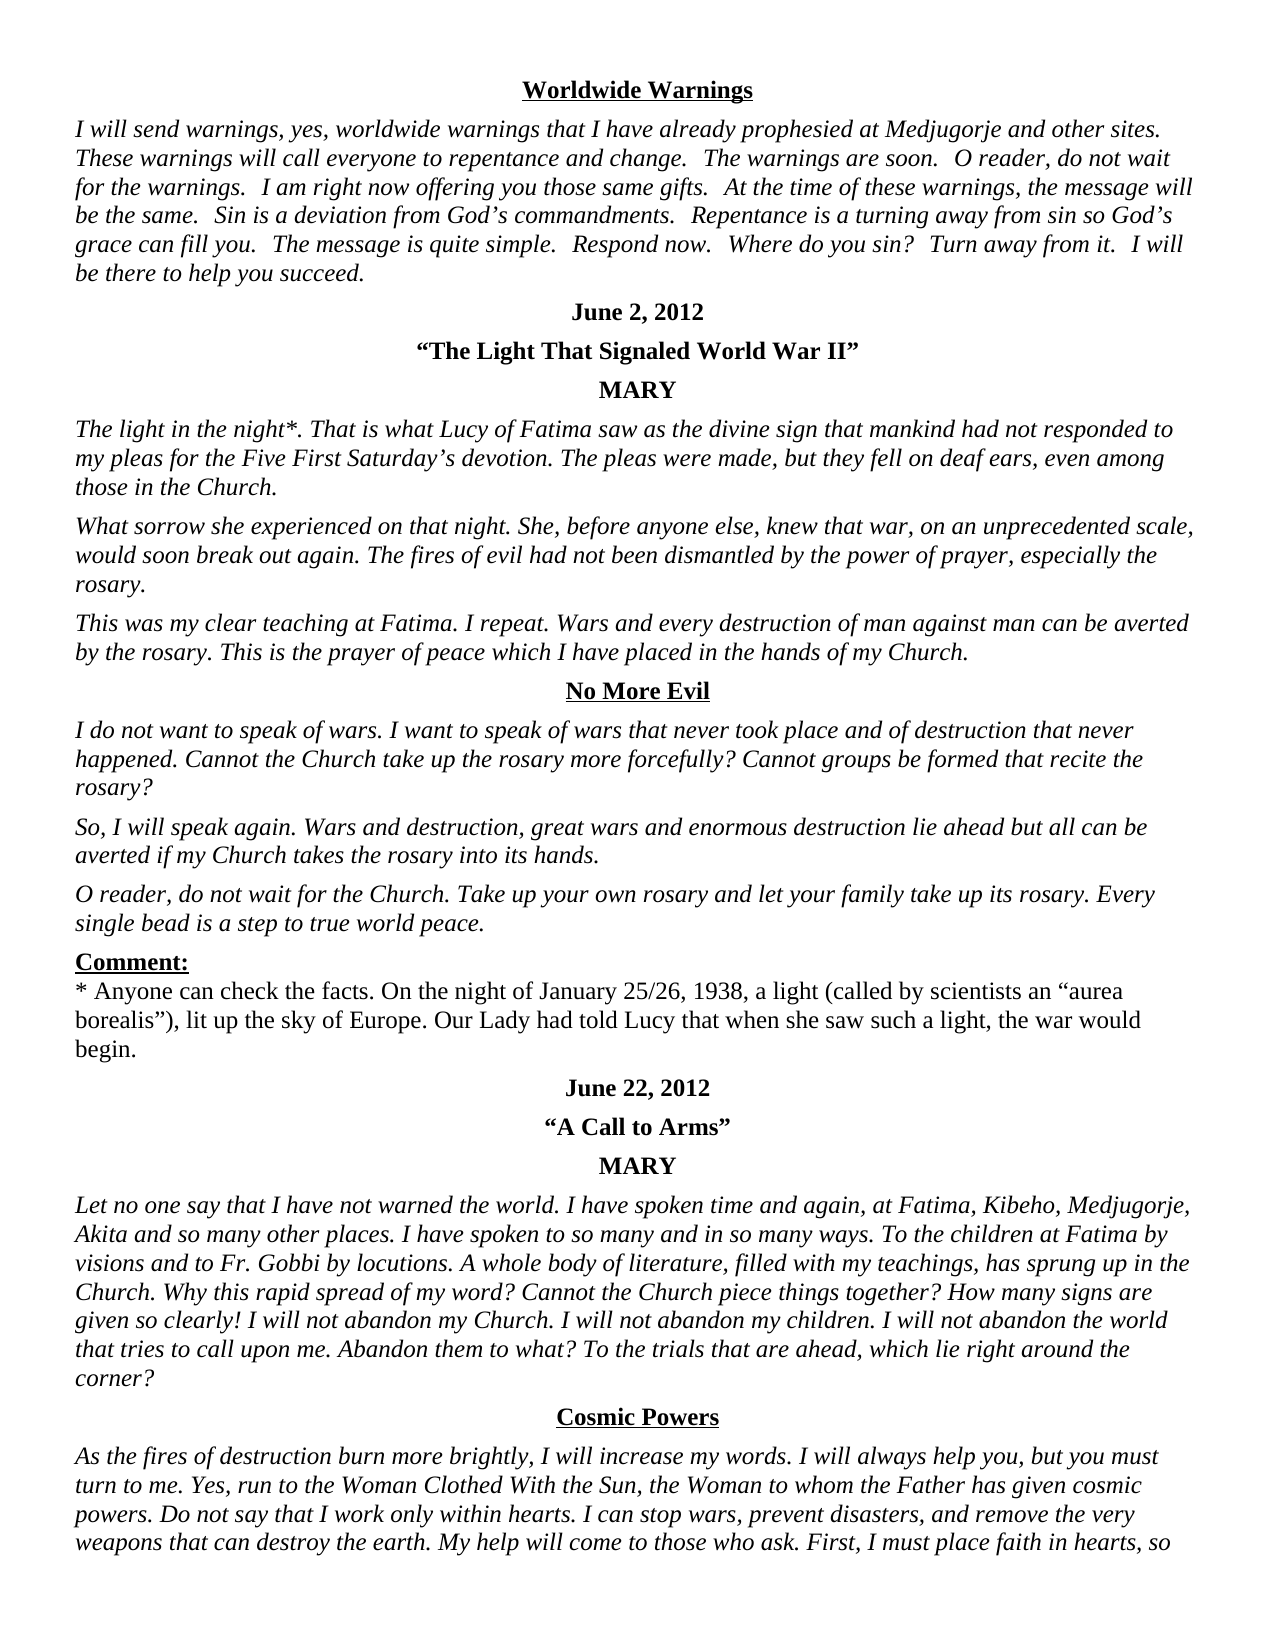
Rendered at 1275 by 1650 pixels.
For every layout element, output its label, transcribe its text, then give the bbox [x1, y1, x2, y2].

text I will send warnings, yes, worldwide warnings that I have already prophesied at Medjugorje and other sites. These warnings will call everyone to repentance and change. The warnings are soon. O reader, do not wait for the warnings. I am right now offering you those same gifts. At the time of these warnings, the message will be the same. Sin is a deviation from God’s commandments. Repentance is a turning away from sin so God’s grace can fill you. The message is quite simple. Respond now. Where do you sin? Turn away from it. I will be there to help you succeed. [75, 114, 1200, 287]
text “A Call to Arms” [75, 1112, 1200, 1141]
text June 2, 2012 [75, 297, 1200, 326]
text As the fires of destruction burn more brightly, I will increase my words. I will always help you, but you must turn to me. Yes, run to the Woman Clothed With the Sun, the Woman to whom the Father has given cosmic powers. Do not say that I work only within hearts. I can stop wars, prevent disasters, and remove the very weapons that can destroy the earth. My help will come to those who ask. First, I must place faith in hearts, so [75, 1441, 1200, 1556]
text MARY [75, 375, 1200, 404]
text So, I will speak again. Wars and destruction, great wars and enormous destruction lie ahead but all can be averted if my Church takes the rosary into its hands. [75, 812, 1200, 869]
text Cosmic Powers [75, 1402, 1200, 1431]
text “The Light That Signaled World War II” [75, 336, 1200, 365]
text No More Evil [75, 676, 1200, 704]
text MARY [75, 1151, 1200, 1180]
text What sorrow she experienced on that night. She, before anyone else, knew that war, on an unprecedented scale, would soon break out again. The fires of evil had not been dismantled by the power of prayer, especially the rosary. [75, 511, 1200, 597]
text Let no one say that I have not warned the world. I have spoken time and again, at Fatima, Kibeho, Medjugorje, Akita and so many other places. I have spoken to so many and in so many ways. To the children at Fatima by visions and to Fr. Gobbi by locutions. A whole body of literature, filled with my teachings, has sprung up in the Church. Why this rapid spread of my word? Cannot the Church piece things together? How many signs are given so clearly! I will not abandon my Church. I will not abandon my children. I will not abandon the world that tries to call upon me. Abandon them to what? To the trials that are ahead, which lie right around the corner? [75, 1190, 1200, 1392]
text I do not want to speak of wars. I want to speak of wars that never took place and of destruction that never happened. Cannot the Church take up the rosary more forcefully? Cannot groups be formed that recite the rosary? [75, 715, 1200, 801]
text This was my clear teaching at Fatima. I repeat. Wars and every destruction of man against man can be averted by the rosary. This is the prayer of peace which I have placed in the hands of my Church. [75, 608, 1200, 665]
text The light in the night*. That is what Lucy of Fatima saw as the divine sign that mankind had not responded to my pleas for the Five First Saturday’s devotion. The pleas were made, but they fell on deaf ears, even among those in the Church. [75, 414, 1200, 501]
text O reader, do not wait for the Church. Take up your own rosary and let your family take up its rosary. Every single bead is a step to true world peace. [75, 879, 1200, 937]
text Comment: * Anyone can check the facts. On the night of January 25/26, 1938, a light (called by scientists an “aurea borealis”), lit up the sky of Europe. Our Lady had told Lucy that when she saw such a light, the war would begin. [75, 947, 1200, 1062]
text Worldwide Warnings [75, 75, 1200, 104]
text June 22, 2012 [75, 1073, 1200, 1102]
